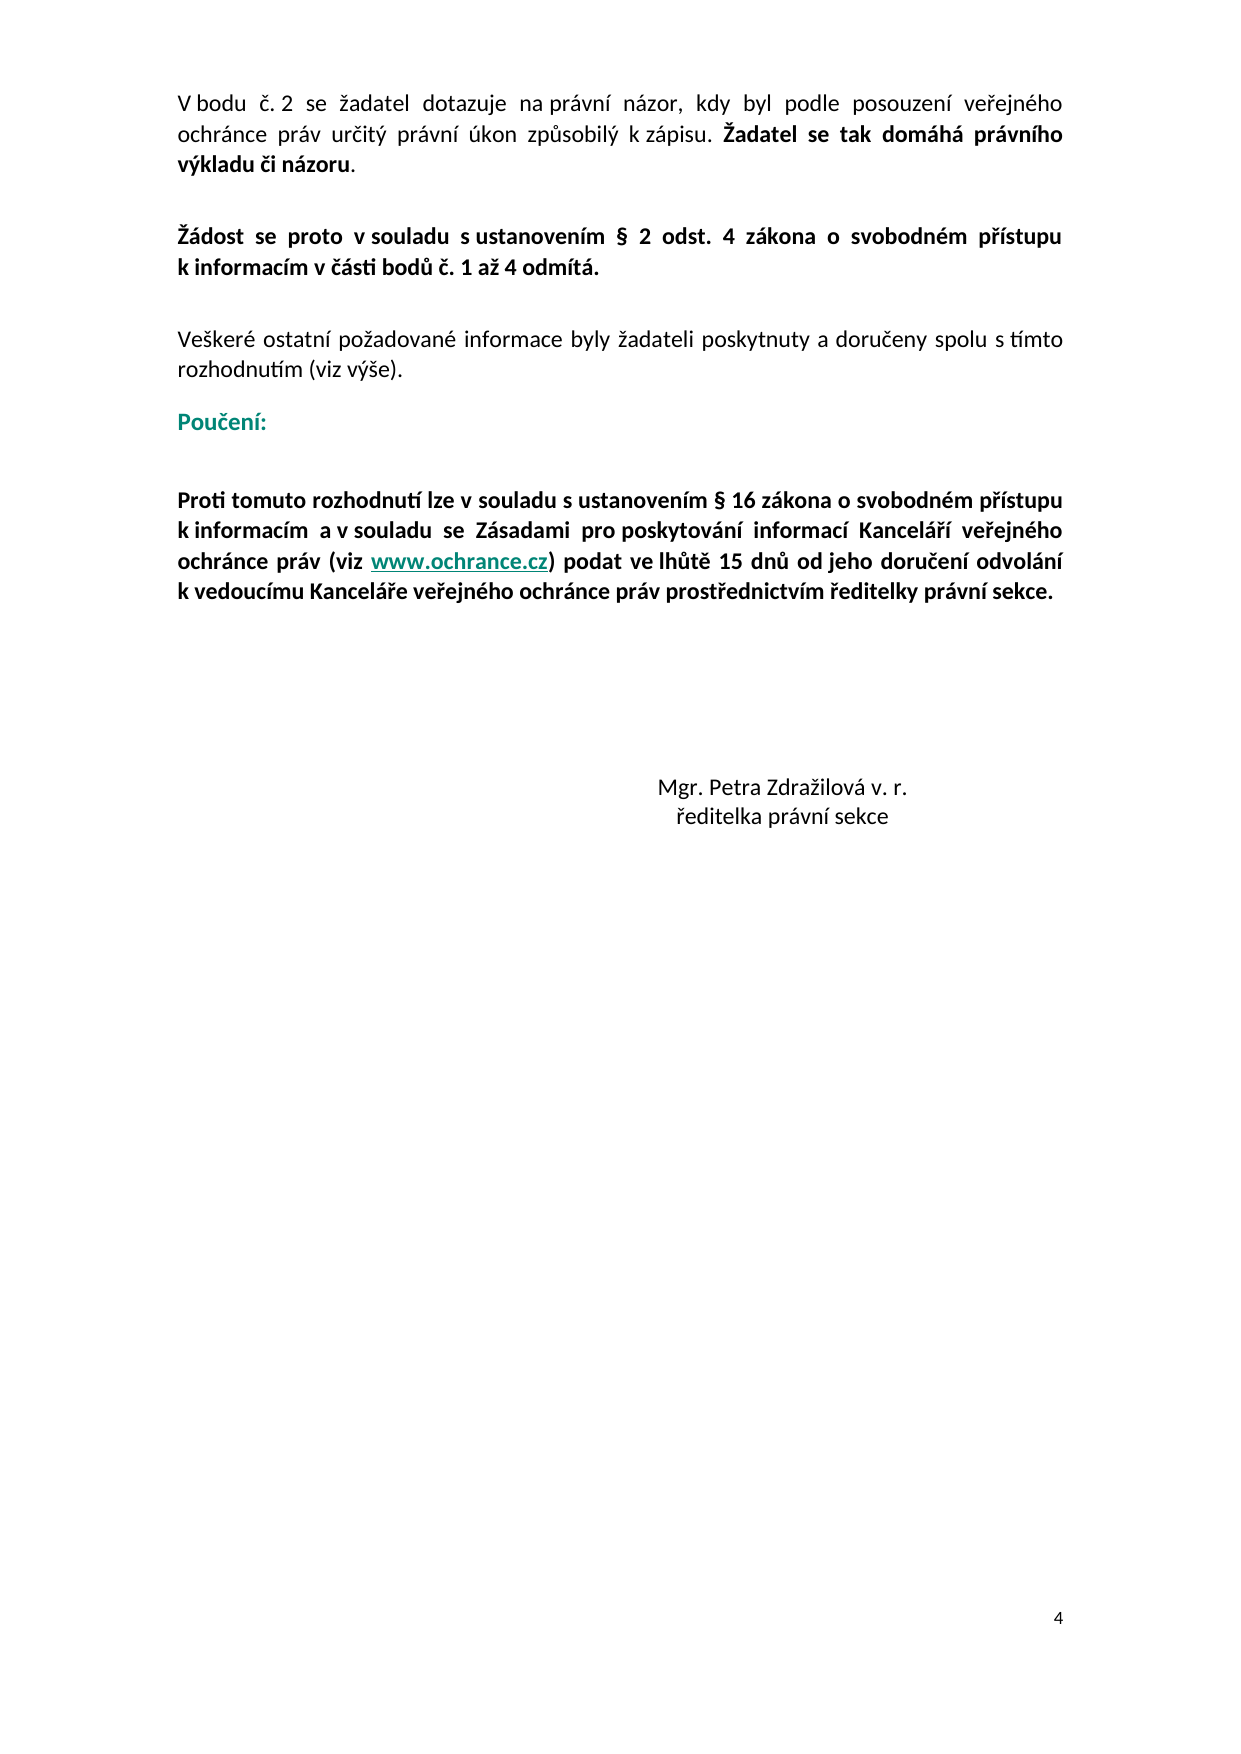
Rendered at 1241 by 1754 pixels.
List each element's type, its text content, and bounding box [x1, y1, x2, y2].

text Proti tomuto rozhodnutí lze v souladu s ustanovením § 16 zákona o svobodném přístupu k informacím a v souladu se Zásadami pro poskytování informací Kanceláří veřejného ochránce práv (viz www.ochrance.cz) podat ve lhůtě 15 dnů od jeho doručení odvolání k vedoucímu Kanceláře veřejného ochránce práv prostřednictvím ředitelky právní sekce. [177, 485, 1063, 606]
text ředitelka právní sekce [502, 801, 1063, 830]
text Žádost se proto v souladu s ustanovením § 2 odst. 4 zákona o svobodném přístupu k informacím v části bodů č. 1 až 4 odmítá. [177, 221, 1063, 281]
subtitle Poučení: [177, 406, 1063, 436]
text Veškeré ostatní požadované informace byly žadateli poskytnuty a doručeny spolu s tímto rozhodnutím (viz výše). [177, 324, 1063, 384]
text V bodu č. 2 se žadatel dotazuje na právní názor, kdy byl podle posouzení veřejného ochránce práv určitý právní úkon způsobilý k zápisu. Žadatel se tak domáhá právního výkladu či názoru. [177, 88, 1063, 179]
text Mgr. Petra Zdražilová v. r. [502, 772, 1063, 801]
